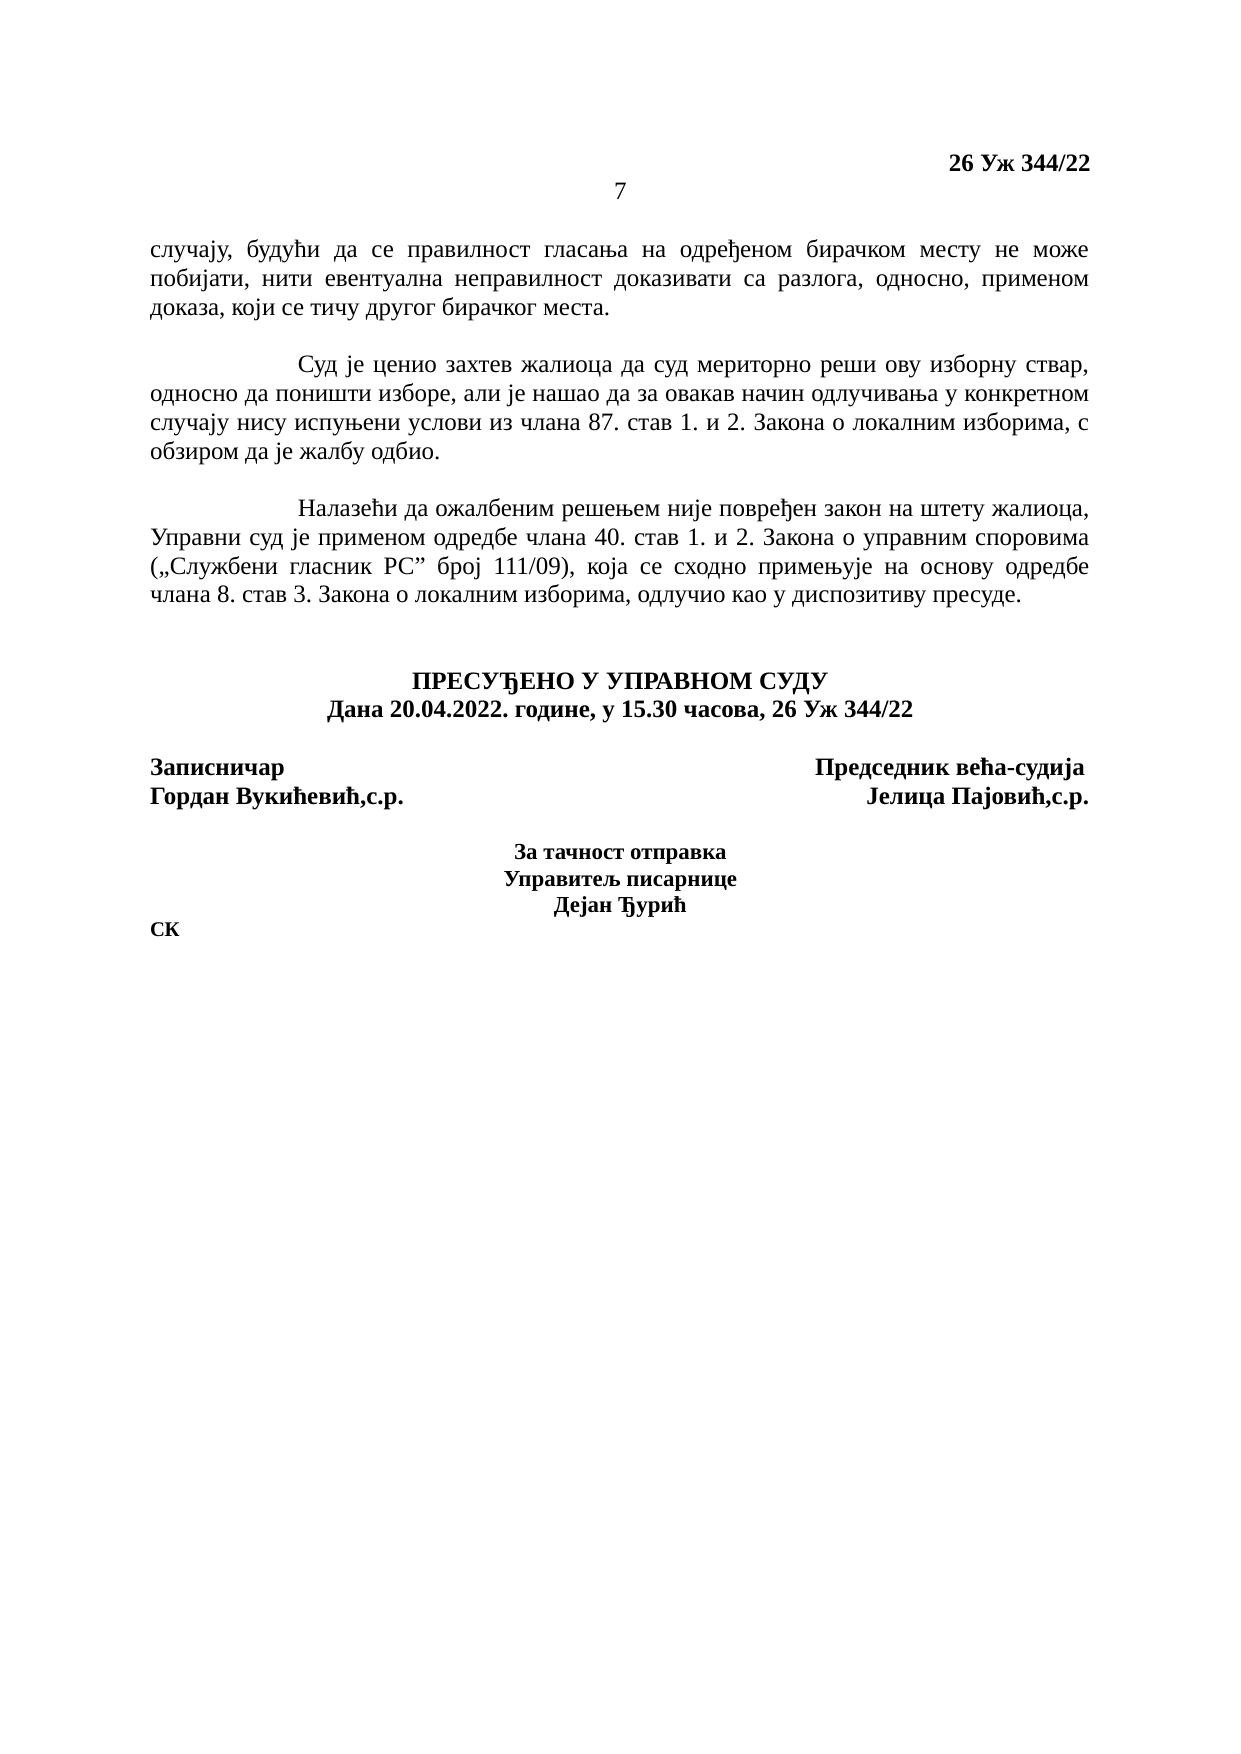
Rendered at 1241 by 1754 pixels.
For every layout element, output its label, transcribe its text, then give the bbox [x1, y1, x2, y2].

text За тачност отправка [150, 838, 1090, 865]
text Дејан Ђурић [150, 891, 1090, 917]
text случају, будући да се правилност гласања на одређеном бирачком месту не може побијати, нити евентуална неправилност доказивати са разлога, односно, применом доказа, који се тичу другог бирачког места. [150, 234, 1090, 321]
text Управитељ писарнице [150, 865, 1090, 891]
text Гордан Вукићевић,с.р. Јелица Пајовић,с.р. [150, 781, 1090, 809]
text Суд је ценио захтев жалиоца да суд мериторно реши ову изборну ствар, односно да поништи изборе, али је нашао да за овакав начин одлучивања у конкретном случају нису испуњени услови из члана 87. став 1. и 2. Закона о локалним изборима, с обзиром да је жалбу одбио. [150, 349, 1090, 464]
text ПРЕСУЂЕНО У УПРАВНОМ СУДУ [150, 666, 1090, 694]
text Записничар Председник већа-судија [150, 752, 1090, 781]
text Дана 20.04.2022. године, у 15.30 часова, 26 Уж 344/22 [150, 694, 1090, 723]
text СК [150, 917, 1090, 941]
text Налазећи да ожалбеним решењем није повређен закон на штету жалиоца, Управни суд је применом одредбе члана 40. став 1. и 2. Закона о управним споровима („Службени гласник РС” број 111/09), која се сходно примењује на основу одредбе члана 8. став 3. Закона о локалним изборима, одлучио као у диспозитиву пресуде. [150, 493, 1090, 608]
